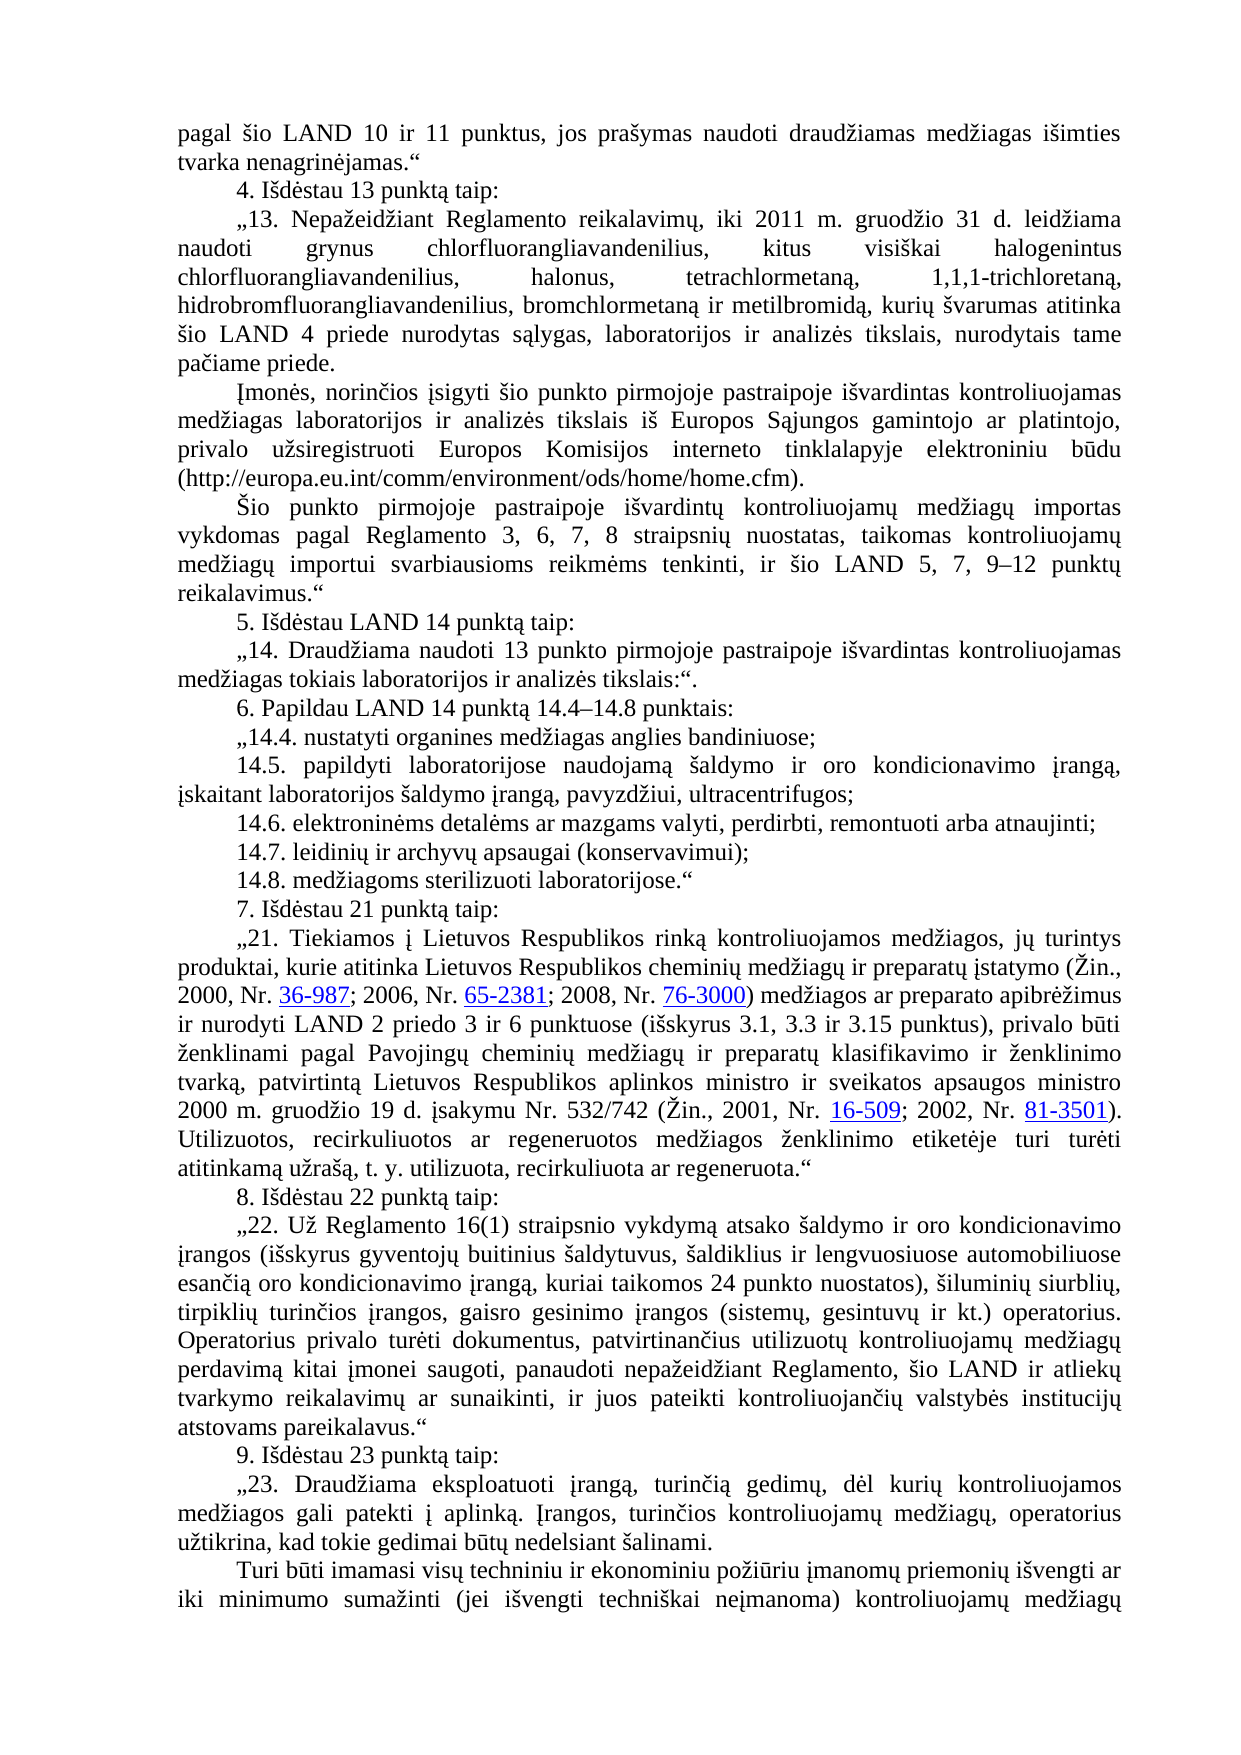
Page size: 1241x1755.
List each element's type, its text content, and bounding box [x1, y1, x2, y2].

text 6. Papildau LAND 14 punktą 14.4–14.8 punktais: [177, 693, 1122, 722]
text „23. Draudžiama eksploatuoti įrangą, turinčią gedimų, dėl kurių kontroliuojamos medžiagos gali patekti į aplinką. Įrangos, turinčios kontroliuojamų medžiagų, operatorius užtikrina, kad tokie gedimai būtų nedelsiant šalinami. [177, 1469, 1122, 1556]
text Turi būti imamasi visų techniniu ir ekonominiu požiūriu įmanomų priemonių išvengti ar iki minimumo sumažinti (jei išvengti techniškai neįmanoma) kontroliuojamų medžiagų [177, 1556, 1122, 1613]
text „14. Draudžiama naudoti 13 punkto pirmojoje pastraipoje išvardintas kontroliuojamas medžiagas tokiais laboratorijos ir analizės tikslais:“. [177, 636, 1122, 693]
text 8. Išdėstau 22 punktą taip: [177, 1182, 1122, 1211]
text „22. Už Reglamento 16(1) straipsnio vykdymą atsako šaldymo ir oro kondicionavimo įrangos (išskyrus gyventojų buitinius šaldytuvus, šaldiklius ir lengvuosiuose automobiliuose esančią oro kondicionavimo įrangą, kuriai taikomos 24 punkto nuostatos), šiluminių siurblių, tirpiklių turinčios įrangos, gaisro gesinimo įrangos (sistemų, gesintuvų ir kt.) operatorius. Operatorius privalo turėti dokumentus, patvirtinančius utilizuotų kontroliuojamų medžiagų perdavimą kitai įmonei saugoti, panaudoti nepažeidžiant Reglamento, šio LAND ir atliekų tvarkymo reikalavimų ar sunaikinti, ir juos pateikti kontroliuojančių valstybės institucijų atstovams pareikalavus.“ [177, 1211, 1122, 1441]
text Įmonės, norinčios įsigyti šio punkto pirmojoje pastraipoje išvardintas kontroliuojamas medžiagas laboratorijos ir analizės tikslais iš Europos Sąjungos gamintojo ar platintojo, privalo užsiregistruoti Europos Komisijos interneto tinklalapyje elektroniniu būdu (http://europa.eu.int/comm/environment/ods/home/home.cfm). [177, 377, 1122, 492]
text „13. Nepažeidžiant Reglamento reikalavimų, iki 2011 m. gruodžio 31 d. leidžiama naudoti grynus chlorfluorangliavandenilius, kitus visiškai halogenintus chlorfluorangliavandenilius, halonus, tetrachlormetaną, 1,1,1-trichloretaną, hidrobromfluorangliavandenilius, bromchlormetaną ir metilbromidą, kurių švarumas atitinka šio LAND 4 priede nurodytas sąlygas, laboratorijos ir analizės tikslais, nurodytais tame pačiame priede. [177, 204, 1122, 377]
text 4. Išdėstau 13 punktą taip: [177, 176, 1122, 204]
text 14.5. papildyti laboratorijose naudojamą šaldymo ir oro kondicionavimo įrangą, įskaitant laboratorijos šaldymo įrangą, pavyzdžiui, ultracentrifugos; [177, 751, 1122, 808]
text 5. Išdėstau LAND 14 punktą taip: [177, 607, 1122, 636]
text 14.6. elektroninėms detalėms ar mazgams valyti, perdirbti, remontuoti arba atnaujinti; [177, 808, 1122, 837]
text 7. Išdėstau 21 punktą taip: [177, 894, 1122, 923]
text „14.4. nustatyti organines medžiagas anglies bandiniuose; [177, 722, 1122, 751]
text „21. Tiekiamos į Lietuvos Respublikos rinką kontroliuojamos medžiagos, jų turintys produktai, kurie atitinka Lietuvos Respublikos cheminių medžiagų ir preparatų įstatymo (Žin., 2000, Nr. 36-987; 2006, Nr. 65-2381; 2008, Nr. 76-3000) medžiagos ar preparato apibrėžimus ir nurodyti LAND 2 priedo 3 ir 6 punktuose (išskyrus 3.1, 3.3 ir 3.15 punktus), privalo būti ženklinami pagal Pavojingų cheminių medžiagų ir preparatų klasifikavimo ir ženklinimo tvarką, patvirtintą Lietuvos Respublikos aplinkos ministro ir sveikatos apsaugos ministro 2000 m. gruodžio 19 d. įsakymu Nr. 532/742 (Žin., 2001, Nr. 16-509; 2002, Nr. 81-3501). Utilizuotos, recirkuliuotos ar regeneruotos medžiagos ženklinimo etiketėje turi turėti atitinkamą užrašą, t. y. utilizuota, recirkuliuota ar regeneruota.“ [177, 923, 1122, 1182]
text 14.7. leidinių ir archyvų apsaugai (konservavimui); [177, 837, 1122, 866]
text 14.8. medžiagoms sterilizuoti laboratorijose.“ [177, 866, 1122, 894]
text pagal šio LAND 10 ir 11 punktus, jos prašymas naudoti draudžiamas medžiagas išimties tvarka nenagrinėjamas.“ [177, 118, 1122, 176]
text 9. Išdėstau 23 punktą taip: [177, 1441, 1122, 1469]
text Šio punkto pirmojoje pastraipoje išvardintų kontroliuojamų medžiagų importas vykdomas pagal Reglamento 3, 6, 7, 8 straipsnių nuostatas, taikomas kontroliuojamų medžiagų importui svarbiausioms reikmėms tenkinti, ir šio LAND 5, 7, 9–12 punktų reikalavimus.“ [177, 492, 1122, 607]
